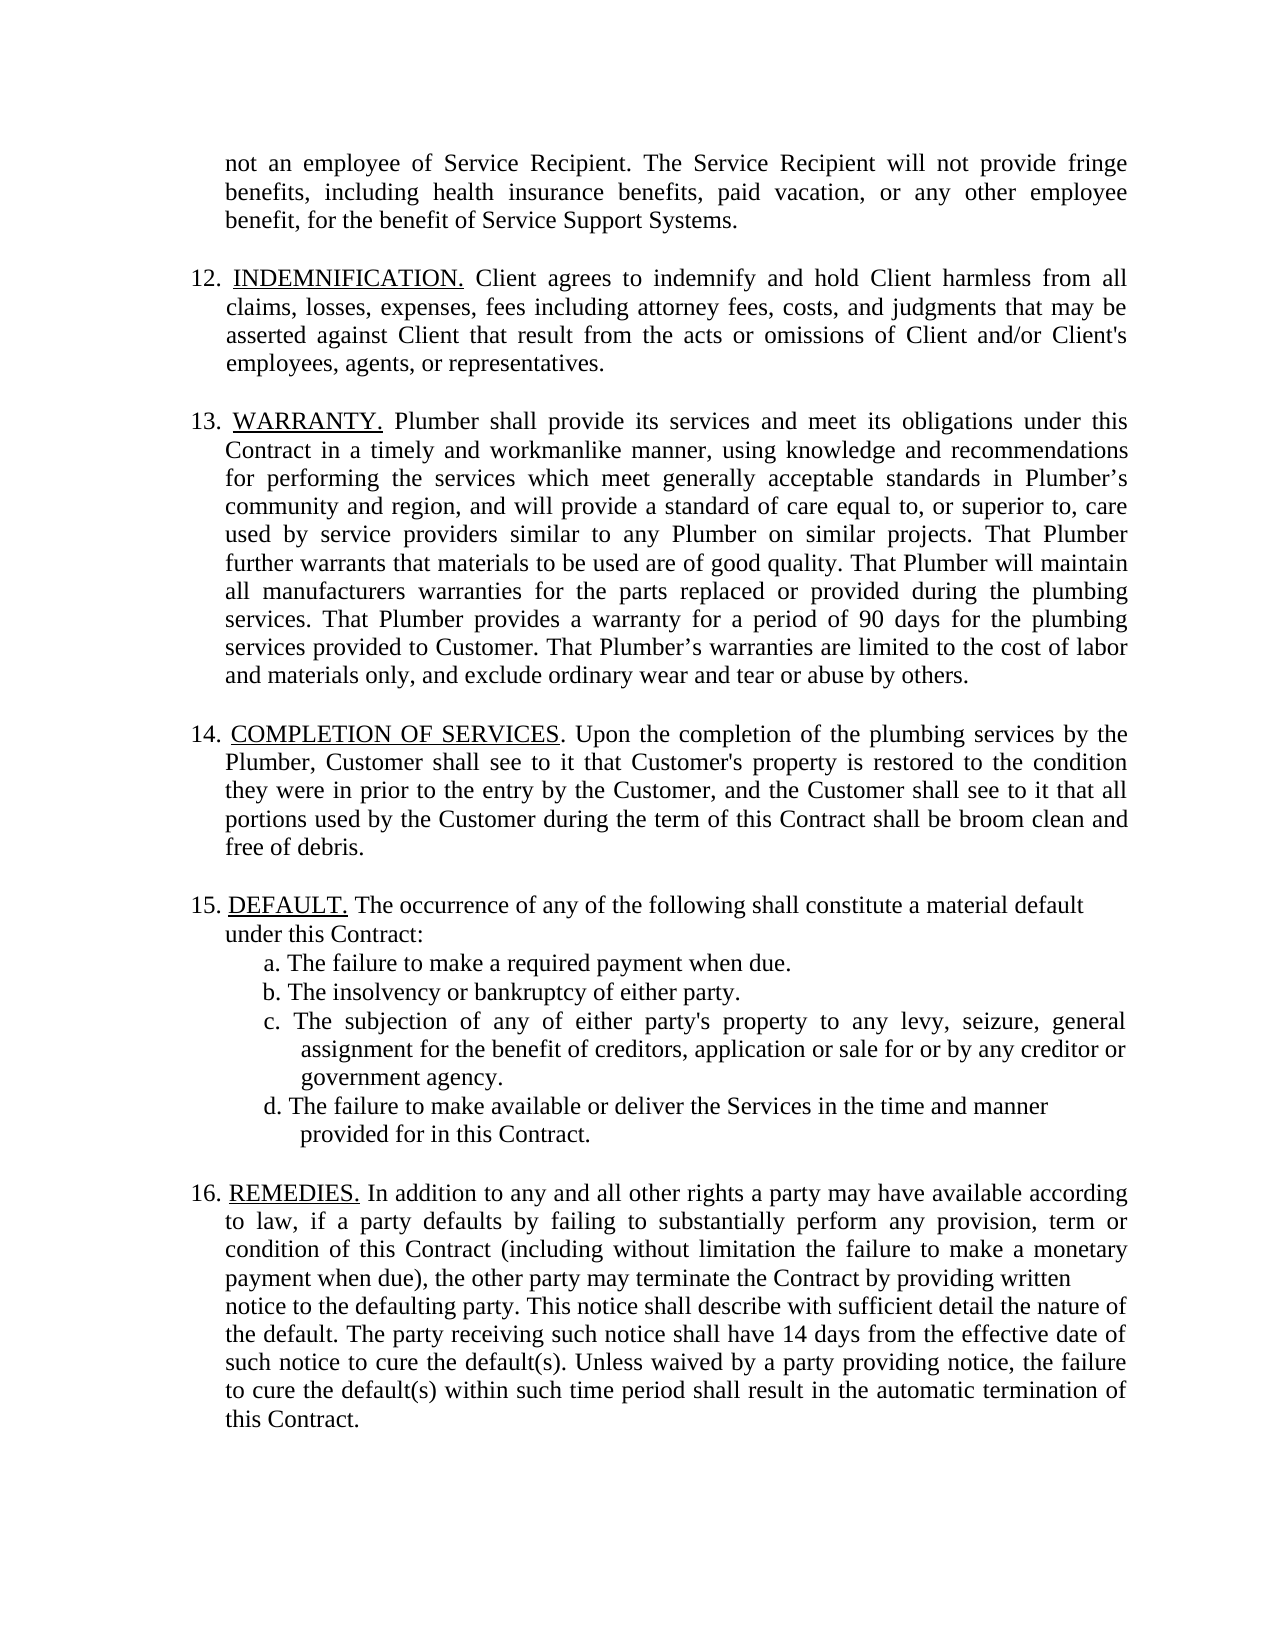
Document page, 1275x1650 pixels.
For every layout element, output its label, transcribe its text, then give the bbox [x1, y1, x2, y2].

text 15. DEFAULT. The occurrence of any of the following shall constitute a material default under this Contract: [190, 891, 1126, 948]
text 14. COMPLETION OF SERVICES. Upon the completion of the plumbing services by the Plumber, Customer shall see to it that Customer's property is restored to the condition they were in prior to the entry by the Customer, and the Customer shall see to it that all portions used by the Customer during the term of this Contract shall be broom clean and free of debris. [190, 720, 1129, 861]
text a. The failure to make a required payment when due. [263, 948, 1131, 977]
text 12. INDEMNIFICATION. Client agrees to indemnify and hold Client harmless from all claims, losses, expenses, fees including attorney fees, costs, and judgments that may be asserted against Client that result from the acts or omissions of Client and/or Client's employees, agents, or representatives. [190, 264, 1128, 377]
text b. The insolvency or bankruptcy of either party. [262, 977, 1131, 1006]
text d. The failure to make available or deliver the Services in the time and manner provided for in this Contract. [263, 1092, 1127, 1148]
text notice to the defaulting party. This notice shall describe with sufficient detail the nature of the default. The party receiving such notice shall have 14 days from the effective date of such notice to cure the default(s). Unless waived by a party providing notice, the failure to cure the default(s) within such time period shall result in the automatic termination of this Contract. [225, 1292, 1128, 1433]
text c. The subjection of any of either party's property to any levy, seizure, general assignment for the benefit of creditors, application or sale for or by any creditor or government agency. [263, 1007, 1127, 1091]
text 13. WARRANTY. Plumber shall provide its services and meet its obligations under this Contract in a timely and workmanlike manner, using knowledge and recommendations for performing the services which meet generally acceptable standards in Plumber’s community and region, and will provide a standard of care equal to, or superior to, care used by service providers similar to any Plumber on similar projects. That Plumber further warrants that materials to be used are of good quality. That Plumber will maintain all manufacturers warranties for the parts replaced or provided during the plumbing services. That Plumber provides a warranty for a period of 90 days for the plumbing services provided to Customer. That Plumber’s warranties are limited to the cost of labor and materials only, and exclude ordinary wear and tear or abuse by others. [190, 407, 1129, 689]
text 16. REMEDIES. In addition to any and all other rights a party may have available according to law, if a party defaults by failing to substantially perform any provision, term or condition of this Contract (including without limitation the failure to make a monetary payment when due), the other party may terminate the Contract by providing written [190, 1179, 1129, 1292]
text not an employee of Service Recipient. The Service Recipient will not provide fringe benefits, including health insurance benefits, paid vacation, or any other employee benefit, for the benefit of Service Support Systems. [190, 149, 1129, 233]
